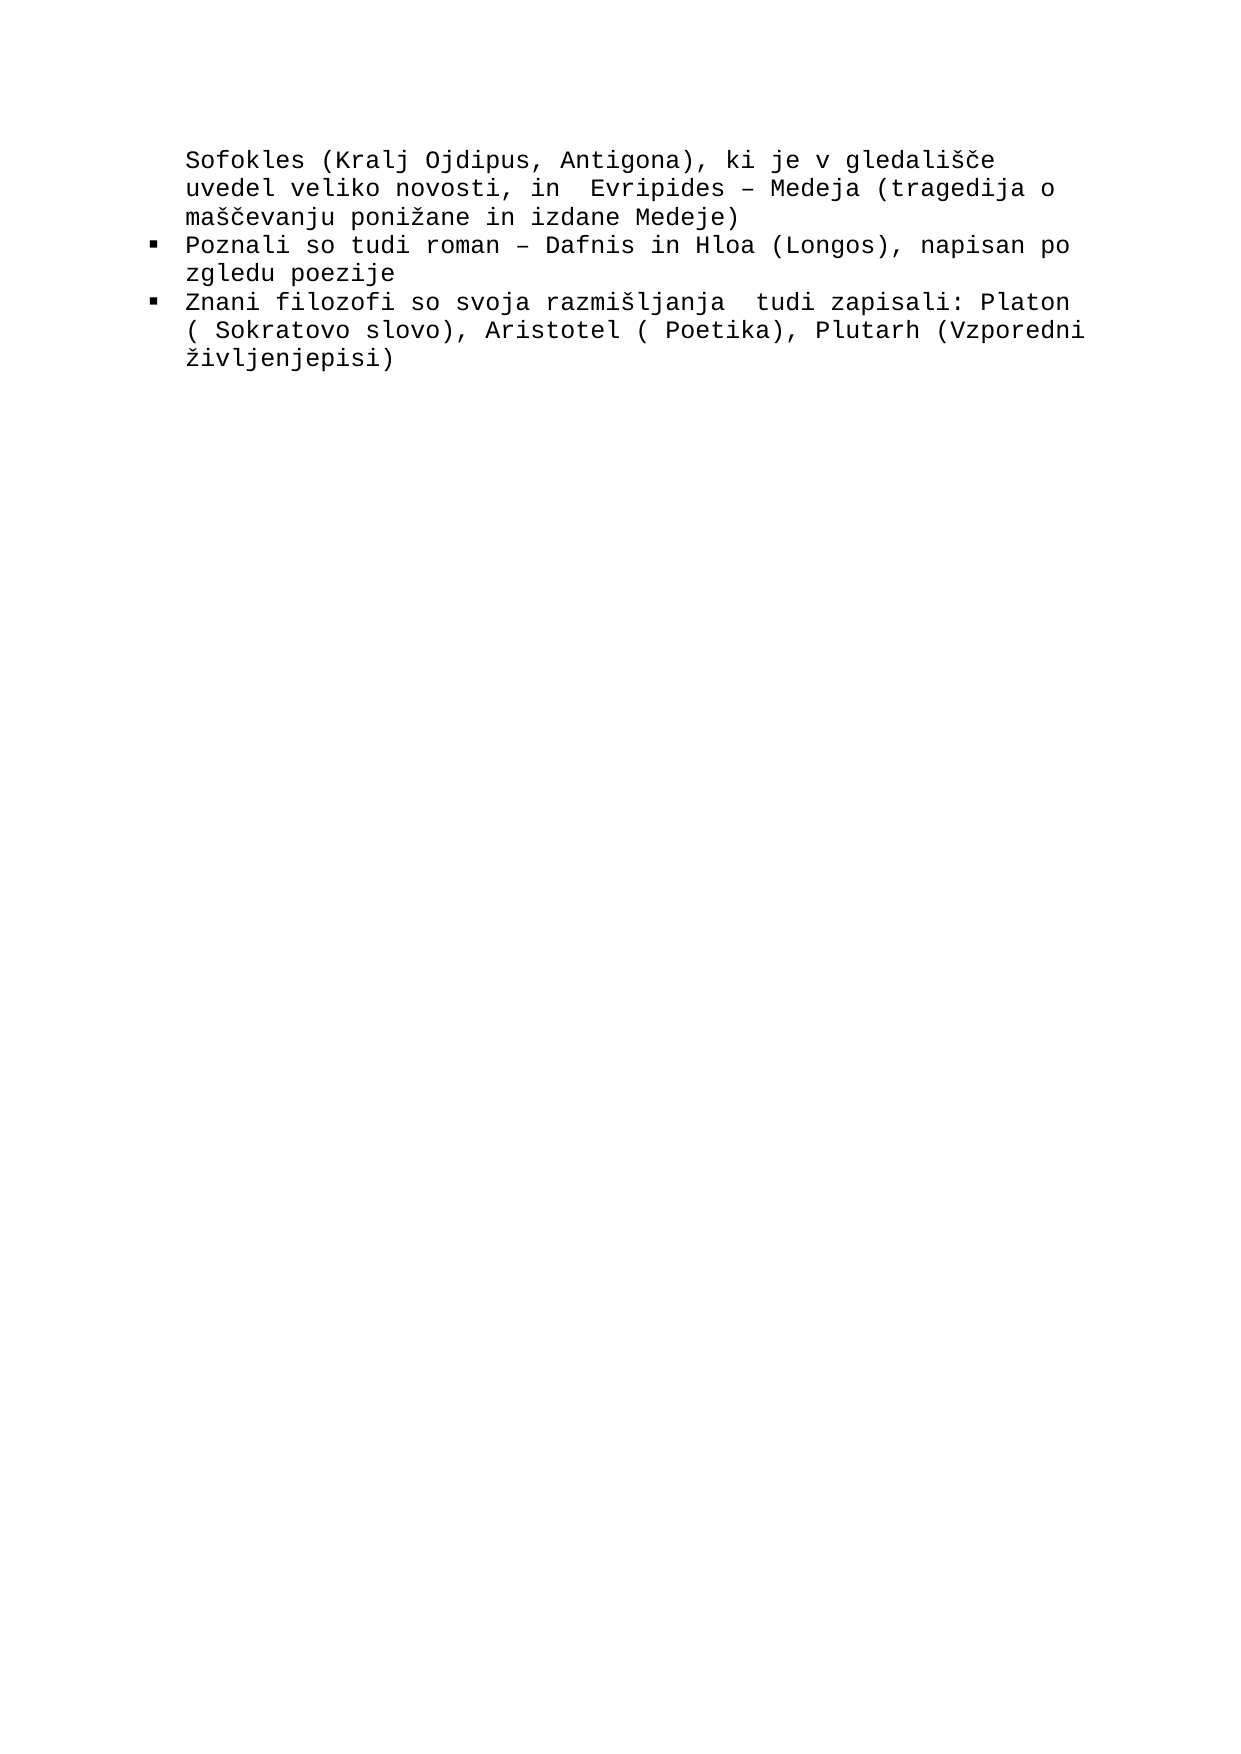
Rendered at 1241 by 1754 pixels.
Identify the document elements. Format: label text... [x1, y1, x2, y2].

list Znani filozofi so svoja razmišljanja tudi zapisali: Platon ( Sokratovo slovo), Aristotel ( Poetika), Plutarh (Vzporedni življenjepisi) [148, 289, 1093, 374]
list Sofokles (Kralj Ojdipus, Antigona), ki je v gledališče uvedel veliko novosti, in Evripides – Medeja (tragedija o maščevanju ponižane in izdane Medeje) [148, 148, 1093, 233]
list Poznali so tudi roman – Dafnis in Hloa (Longos), napisan po zgledu poezije [148, 233, 1093, 289]
